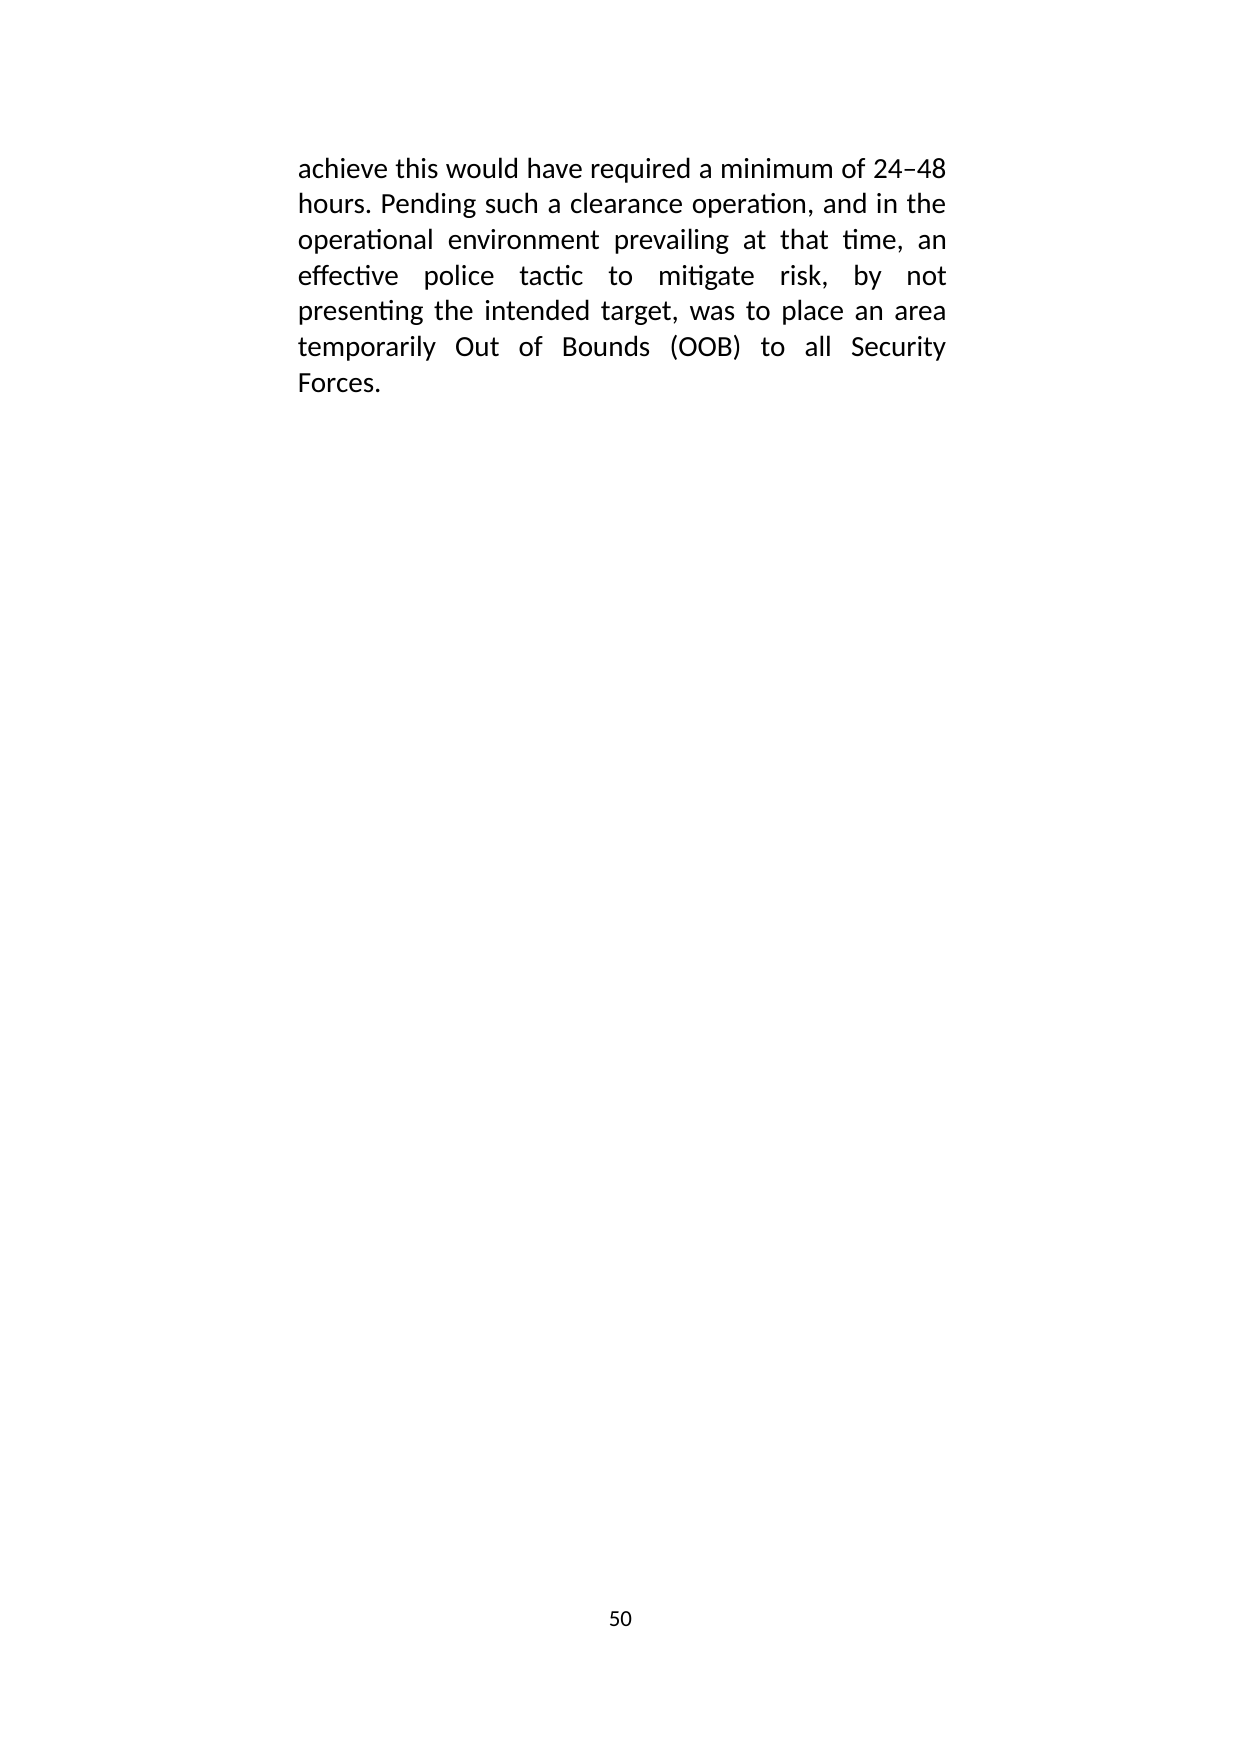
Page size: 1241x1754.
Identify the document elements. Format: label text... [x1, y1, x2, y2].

text achieve this would have required a minimum of 24–48 hours. Pending such a clearance operation, and in the operational environment prevailing at that time, an effective police tactic to mitigate risk, by not presenting the intended target, was to place an area temporarily Out of Bounds (OOB) to all Security Forces. [298, 150, 947, 399]
